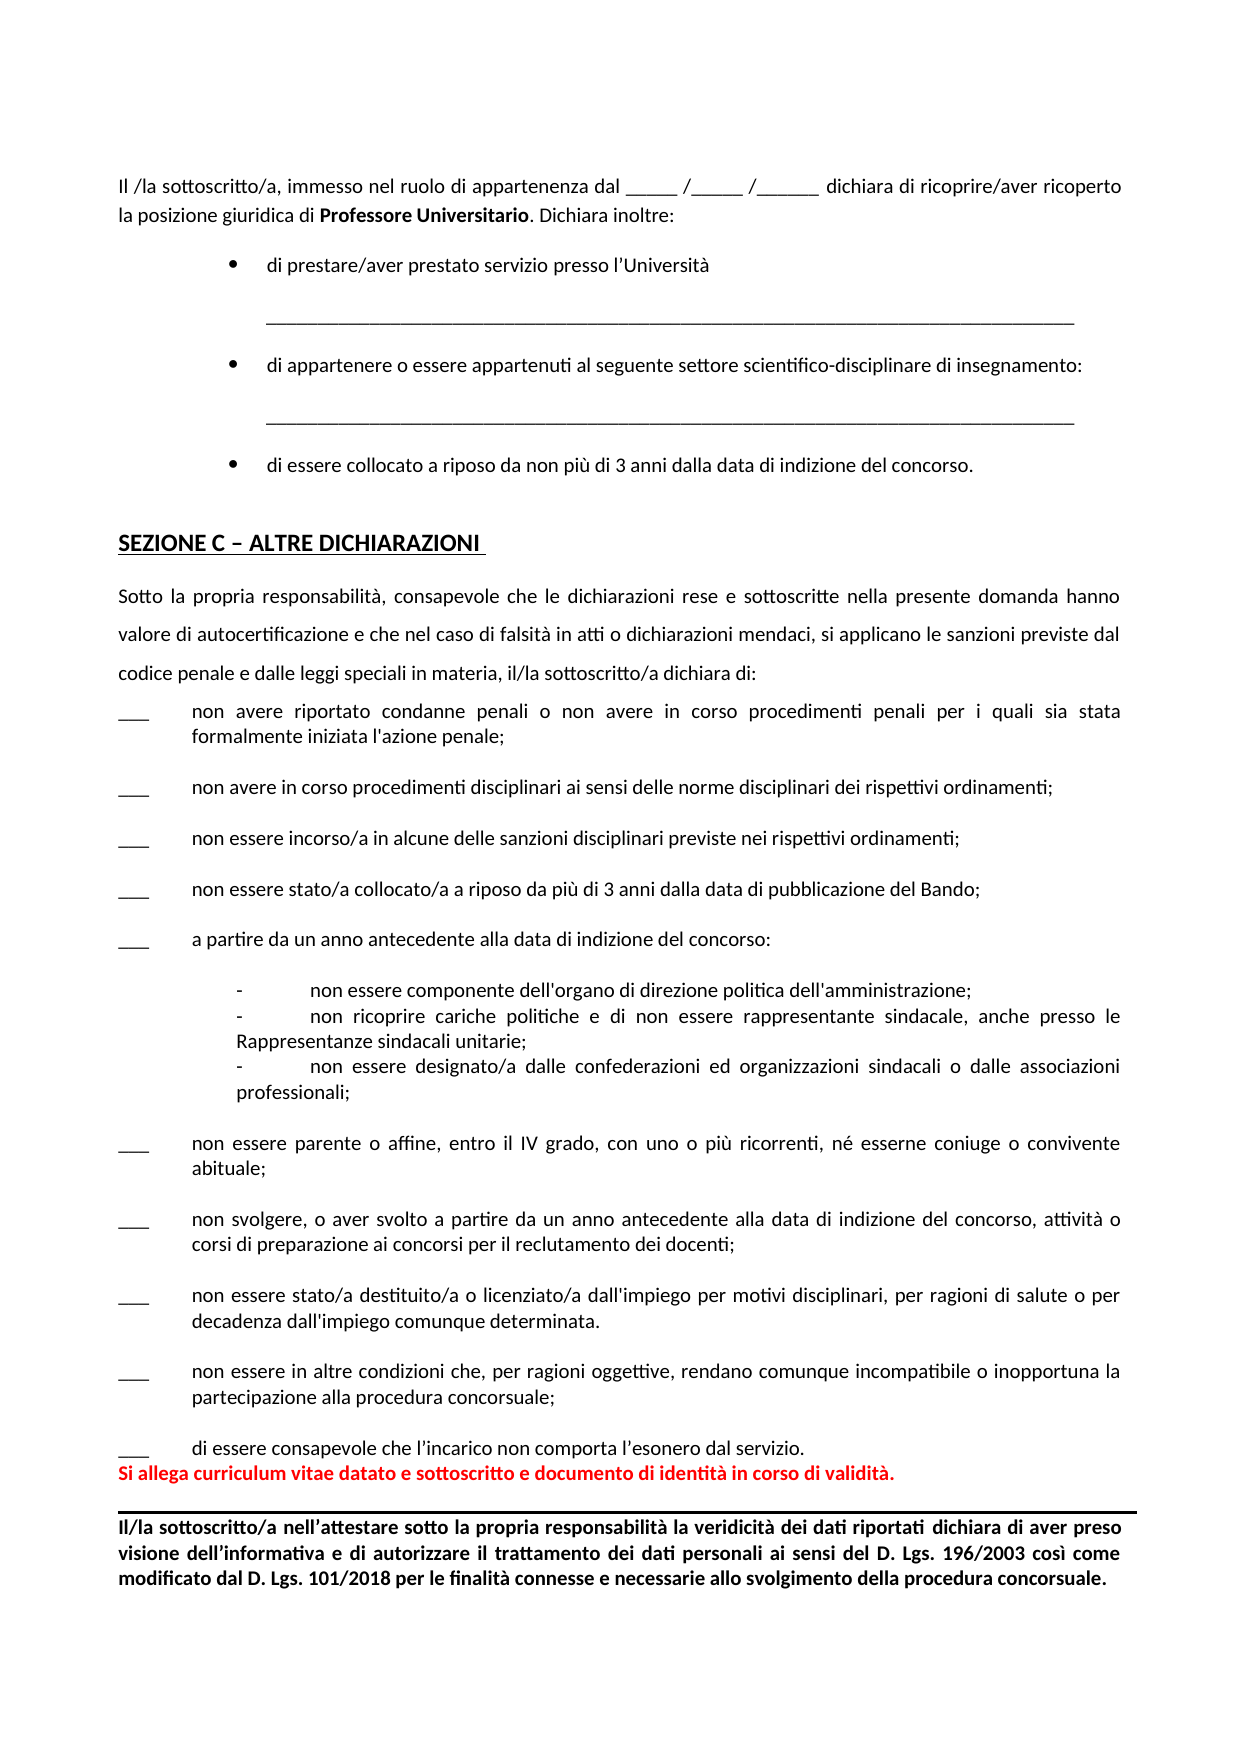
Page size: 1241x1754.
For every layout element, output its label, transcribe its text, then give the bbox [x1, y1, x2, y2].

list di essere collocato a riposo da non più di 3 anni dalla data di indizione del concorso. [229, 452, 1122, 478]
text ___ non avere riportato condanne penali o non avere in corso procedimenti penali per i quali sia stata formalmente iniziata l'azione penale; [118, 698, 1122, 749]
text ___ non svolgere, o aver svolto a partire da un anno antecedente alla data di indizione del concorso, attività o corsi di preparazione ai concorsi per il reclutamento dei docenti; [118, 1206, 1122, 1257]
text ___ non essere stato/a collocato/a a riposo da più di 3 anni dalla data di pubblicazione del Bando; [118, 876, 1122, 901]
text ___ non essere stato/a destituito/a o licenziato/a dall'impiego per motivi disciplinari, per ragioni di salute o per decadenza dall'impiego comunque determinata. [118, 1282, 1122, 1333]
list non ricoprire cariche politiche e di non essere rappresentante sindacale, anche presso le Rappresentanze sindacali unitarie; [236, 1003, 1122, 1054]
text ___ non essere parente o affine, entro il IV grado, con uno o più ricorrenti, né esserne coniuge o convivente abituale; [118, 1130, 1122, 1181]
list di appartenere o essere appartenuti al seguente settore scientifico-disciplinare di insegnamento: [229, 352, 1122, 378]
text ___ a partire da un anno antecedente alla data di indizione del concorso: [118, 927, 1122, 952]
text ______________________________________________________________________________ [266, 302, 1122, 328]
text ______________________________________________________________________________ [266, 402, 1122, 428]
list di prestare/aver prestato servizio presso l’Università [229, 252, 1122, 278]
list non essere designato/a dalle confederazioni ed organizzazioni sindacali o dalle associazioni professionali; [236, 1054, 1122, 1104]
text ___ di essere consapevole che l’incarico non comporta l’esonero dal servizio. [118, 1435, 1122, 1460]
text ___ non essere in altre condizioni che, per ragioni oggettive, rendano comunque incompatibile o inopportuna la partecipazione alla procedura concorsuale; [118, 1359, 1122, 1409]
text Sotto la propria responsabilità, consapevole che le dichiarazioni rese e sottoscritte nella presente domanda hanno valore di autocertificazione e che nel caso di falsità in atti o dichiarazioni mendaci, si applicano le sanzioni previste dal codice penale e dalle leggi speciali in materia, il/la sottoscritto/a dichiara di: [118, 583, 1122, 685]
text Si allega curriculum vitae datato e sottoscritto e documento di identità in corso di validità. [118, 1460, 1122, 1486]
text SEZIONE C – ALTRE DICHIARAZIONI [118, 528, 1122, 558]
text Il /la sottoscritto/a, immesso nel ruolo di appartenenza dal _____ /_____ /______ dichiara di ricoprire/aver ricoperto la posizione giuridica di Professore Universitario. Dichiara inoltre: [118, 173, 1122, 228]
text ___ non essere incorso/a in alcune delle sanzioni disciplinari previste nei rispettivi ordinamenti; [118, 825, 1122, 850]
text ___ non avere in corso procedimenti disciplinari ai sensi delle norme disciplinari dei rispettivi ordinamenti; [118, 774, 1122, 799]
list non essere componente dell'organo di direzione politica dell'amministrazione; [236, 977, 1122, 1003]
text Il/la sottoscritto/a nell’attestare sotto la propria responsabilità la veridicità dei dati riportati dichiara di aver preso visione dell’informativa e di autorizzare il trattamento dei dati personali ai sensi del D. Lgs. 196/2003 così come modificato dal D. Lgs. 101/2018 per le finalità connesse e necessarie allo svolgimento della procedura concorsuale. [118, 1514, 1122, 1591]
